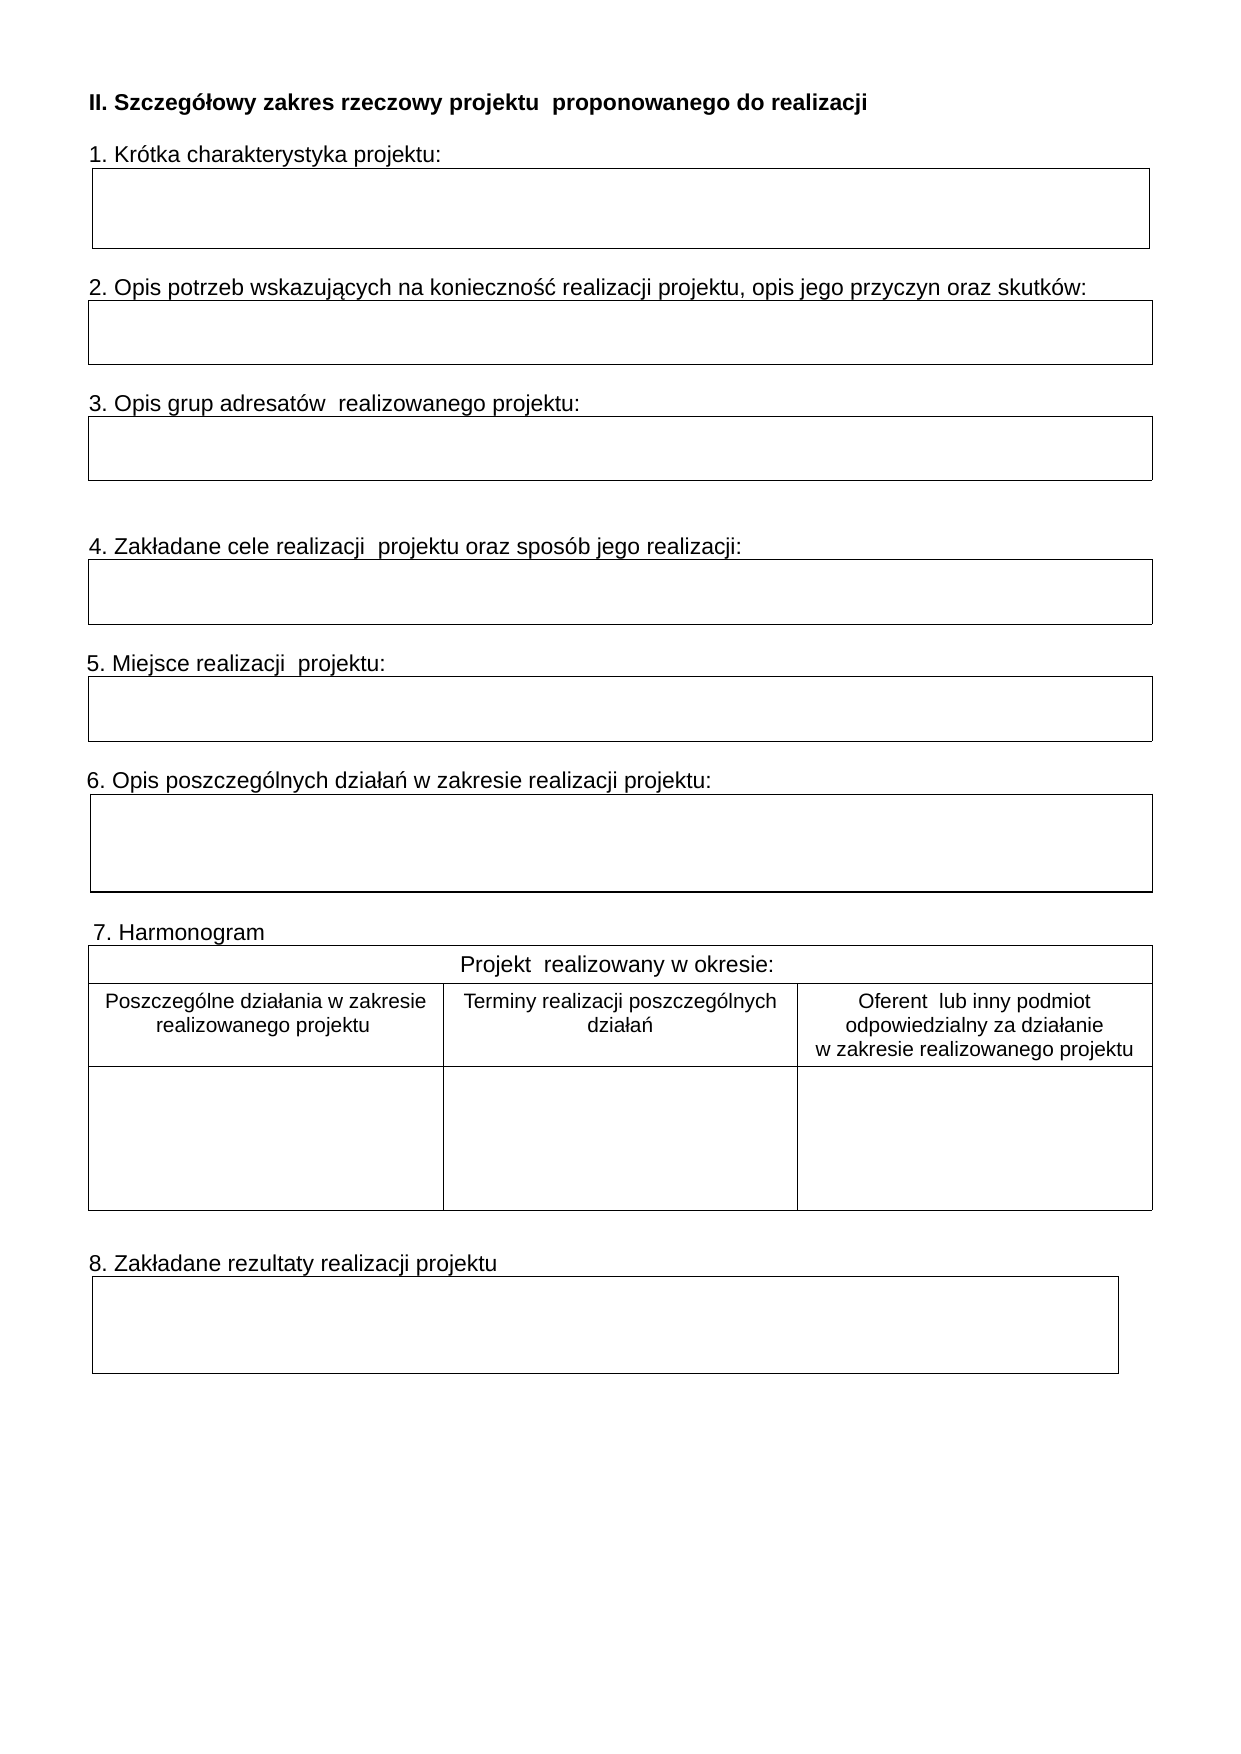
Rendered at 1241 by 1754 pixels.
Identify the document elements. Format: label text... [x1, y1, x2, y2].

table_cell [93, 1346, 1118, 1373]
table_cell [444, 1067, 797, 1210]
text II. Szczegółowy zakres rzeczowy projektu proponowanego do realizacji [88, 88, 1152, 115]
table_header Projekt realizowany w okresie: [89, 946, 1152, 983]
text 5. Miejsce realizacji projektu: [74, 650, 1152, 676]
text 4. Zakładane cele realizacji projektu oraz sposób jego realizacji: [88, 533, 1152, 559]
table_header [93, 169, 1149, 248]
table_header [93, 1277, 1118, 1346]
text 1. Krótka charakterystyka projektu: [88, 141, 1152, 168]
table_cell Oferent lub inny podmiot odpowiedzialny za działanie w zakresie realizowanego projektu [798, 984, 1152, 1066]
table_header [91, 795, 1152, 865]
text 3. Opis grup adresatów realizowanego projektu: [88, 389, 1152, 416]
text 6. Opis poszczególnych działań w zakresie realizacji projektu: [74, 767, 1152, 793]
table_header [89, 417, 1152, 480]
text 8. Zakładane rezultaty realizacji projektu [88, 1250, 1152, 1276]
table_header [89, 560, 1152, 623]
table_header [89, 301, 1152, 364]
text 7. Harmonogram [74, 919, 1152, 945]
table_cell Poszczególne działania w zakresie realizowanego projektu [89, 984, 443, 1066]
table_cell [798, 1067, 1152, 1210]
text 2. Opis potrzeb wskazujących na konieczność realizacji projektu, opis jego przyczyn oraz skutków: [88, 274, 1152, 300]
table_cell Terminy realizacji poszczególnych działań [444, 984, 797, 1066]
table_cell [89, 1067, 443, 1210]
table_cell [91, 865, 1152, 891]
table_header [89, 677, 1152, 741]
